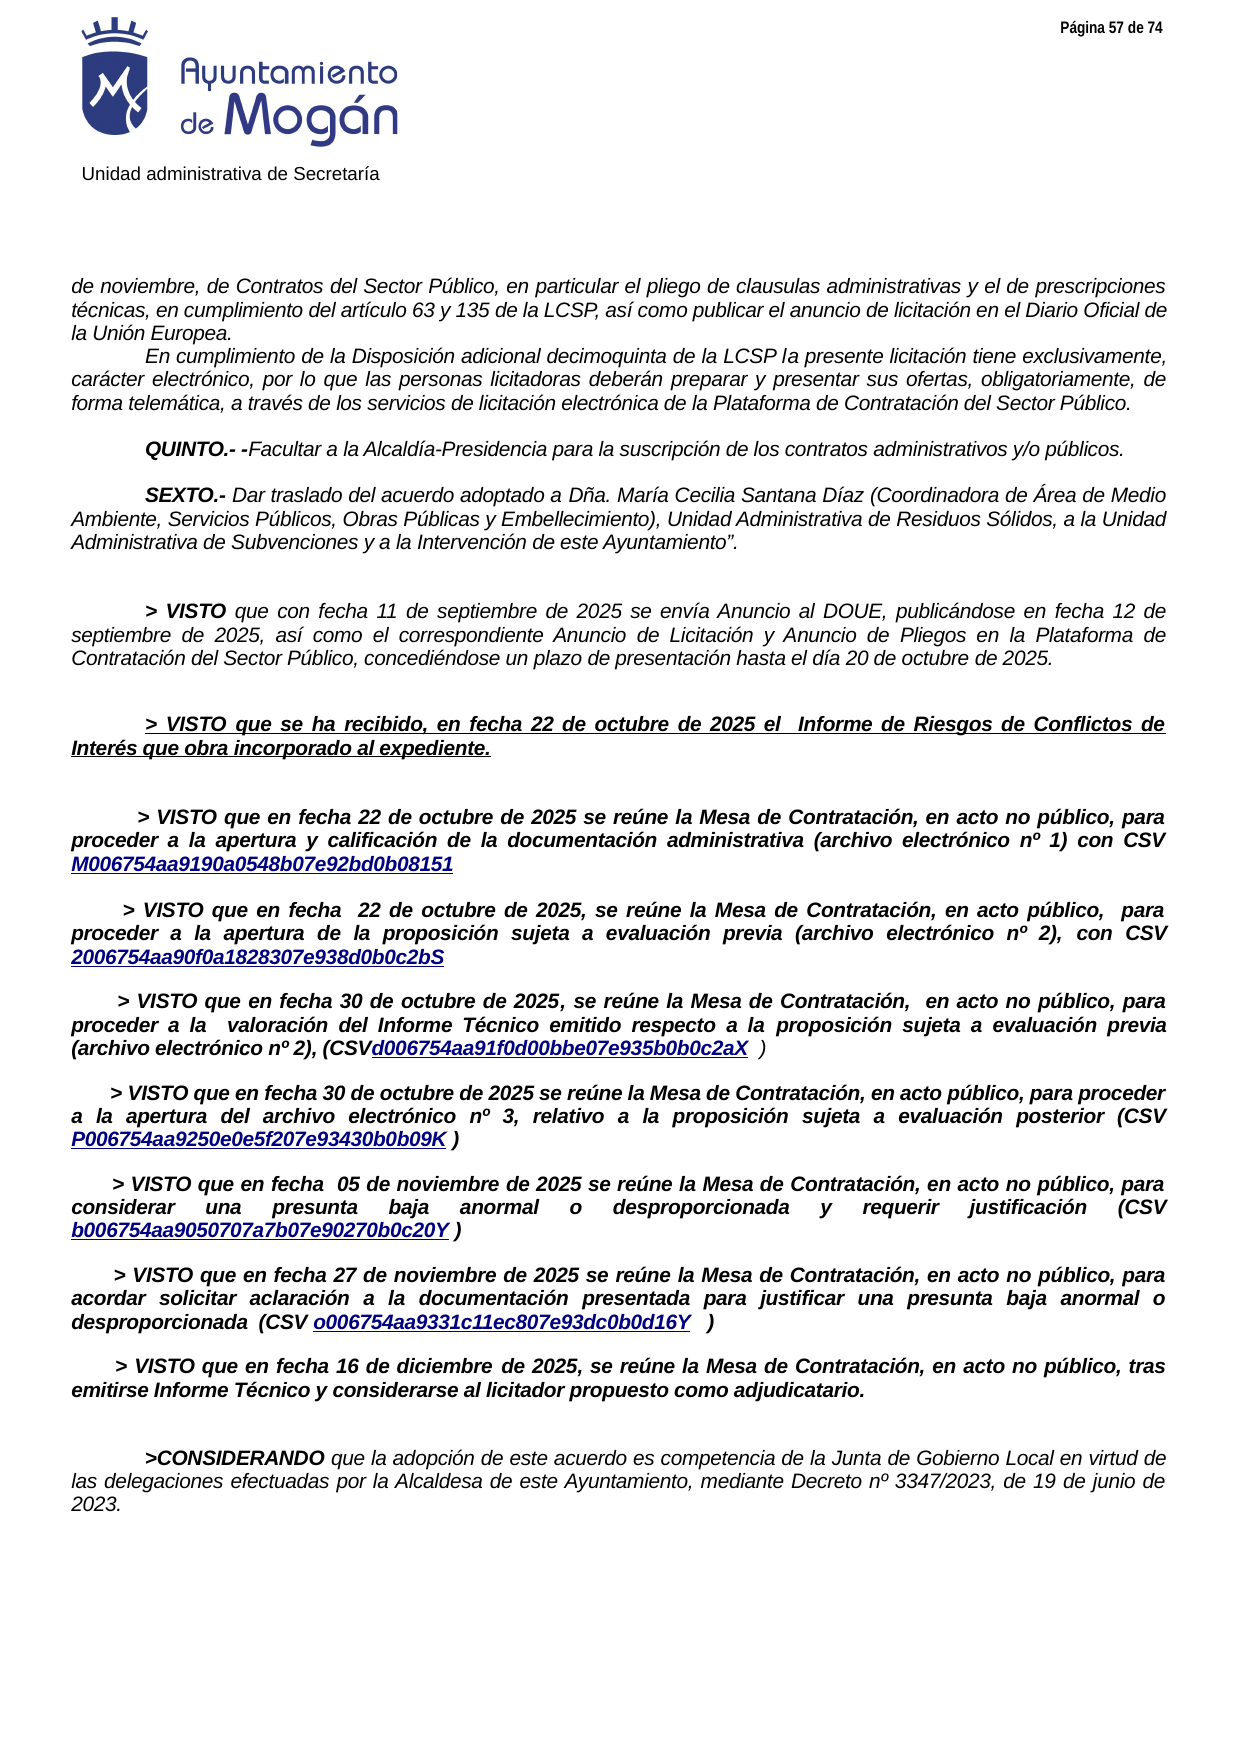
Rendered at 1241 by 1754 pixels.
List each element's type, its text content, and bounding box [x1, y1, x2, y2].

text > VISTO que en fecha 27 de noviembre de 2025 se reúne la Mesa de Contratación, en acto no público, para acordar solicitar aclaración a la documentación presentada para justificar una presunta baja anormal o desproporcionada (CSV o006754aa9331c11ec807e93dc0b0d16Y ) [71, 1264, 1169, 1333]
text >CONSIDERANDO que la adopción de este acuerdo es competencia de la Junta de Gobierno Local en virtud de las delegaciones efectuadas por la Alcaldesa de este Ayuntamiento, mediante Decreto nº 3347/2023, de 19 de junio de 2023. [71, 1446, 1169, 1516]
text > VISTO que en fecha 16 de diciembre de 2025, se reúne la Mesa de Contratación, en acto no público, tras emitirse Informe Técnico y considerarse al licitador propuesto como adjudicatario. [71, 1355, 1169, 1401]
text > VISTO que con fecha 11 de septiembre de 2025 se envía Anuncio al DOUE, publicándose en fecha 12 de septiembre de 2025, así como el correspondiente Anuncio de Licitación y Anuncio de Pliegos en la Plataforma de Contratación del Sector Público, concediéndose un plazo de presentación hasta el día 20 de octubre de 2025. [71, 600, 1169, 670]
text QUINTO.- -Facultar a la Alcaldía-Presidencia para la suscripción de los contratos administrativos y/o públicos. [71, 437, 1169, 461]
text En cumplimiento de la Disposición adicional decimoquinta de la LCSP la presente licitación tiene exclusivamente, carácter electrónico, por lo que las personas licitadoras deberán preparar y presentar sus ofertas, obligatoriamente, de forma telemática, a través de los servicios de licitación electrónica de la Plataforma de Contratación del Sector Público. [71, 344, 1169, 414]
text > VISTO que en fecha 22 de octubre de 2025, se reúne la Mesa de Contratación, en acto público, para proceder a la apertura de la proposición sujeta a evaluación previa (archivo electrónico nº 2), con CSV 2006754aa90f0a1828307e938d0b0c2bS [71, 899, 1169, 968]
text > VISTO que se ha recibido, en fecha 22 de octubre de 2025 el Informe de Riesgos de Conflictos de Interés que obra incorporado al expediente. [71, 713, 1169, 759]
picture [81, 17, 398, 153]
text SEXTO.- Dar traslado del acuerdo adoptado a Dña. María Cecilia Santana Díaz (Coordinadora de Área de Medio Ambiente, Servicios Públicos, Obras Públicas y Embellecimiento), Unidad Administrativa de Residuos Sólidos, a la Unidad Administrativa de Subvenciones y a la Intervención de este Ayuntamiento”. [71, 484, 1169, 554]
text > VISTO que en fecha 22 de octubre de 2025 se reúne la Mesa de Contratación, en acto no público, para proceder a la apertura y calificación de la documentación administrativa (archivo electrónico nº 1) con CSV M006754aa9190a0548b07e92bd0b08151 [71, 806, 1169, 876]
text de noviembre, de Contratos del Sector Público, en particular el pliego de clausulas administrativas y el de prescripciones técnicas, en cumplimiento del artículo 63 y 135 de la LCSP, así como publicar el anuncio de licitación en el Diario Oficial de la Unión Europea. [71, 275, 1169, 344]
text > VISTO que en fecha 05 de noviembre de 2025 se reúne la Mesa de Contratación, en acto no público, para considerar una presunta baja anormal o desproporcionada y requerir justificación (CSV b006754aa9050707a7b07e90270b0c20Y ) [71, 1172, 1169, 1242]
text > VISTO que en fecha 30 de octubre de 2025 se reúne la Mesa de Contratación, en acto público, para proceder a la apertura del archivo electrónico nº 3, relativo a la proposición sujeta a evaluación posterior (CSV P006754aa9250e0e5f207e93430b0b09K ) [71, 1081, 1169, 1151]
text > VISTO que en fecha 30 de octubre de 2025, se reúne la Mesa de Contratación, en acto no público, para proceder a la valoración del Informe Técnico emitido respecto a la proposición sujeta a evaluación previa (archivo electrónico nº 2), (CSVd006754aa91f0d00bbe07e935b0b0c2aX ) [71, 990, 1169, 1060]
